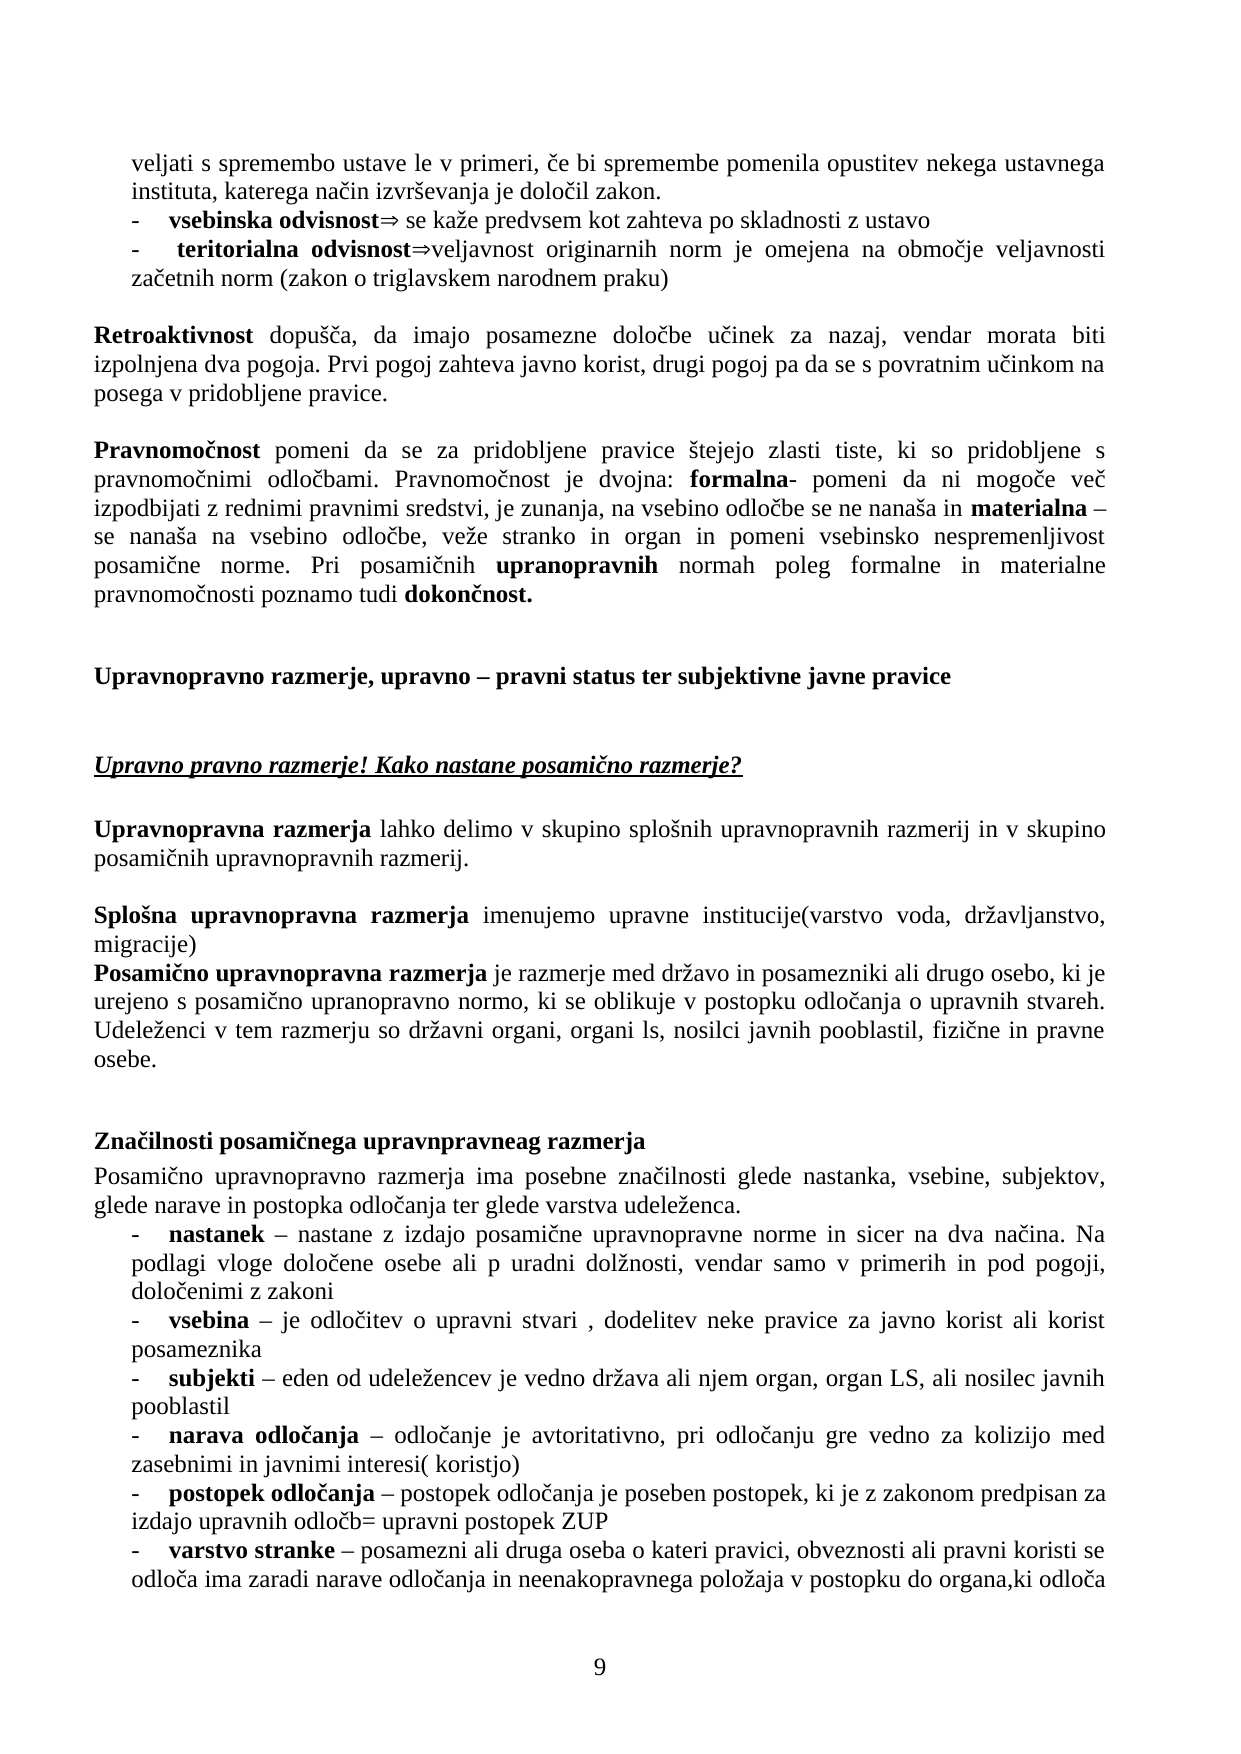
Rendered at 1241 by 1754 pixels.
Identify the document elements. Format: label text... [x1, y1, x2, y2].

text Pravnomočnost pomeni da se za pridobljene pravice štejejo zlasti tiste, ki so pridobljene s pravnomočnimi odločbami. Pravnomočnost je dvojna: formalna- pomeni da ni mogoče več izpodbijati z rednimi pravnimi sredstvi, je zunanja, na vsebino odločbe se ne nanaša in materialna – se nanaša na vsebino odločbe, veže stranko in organ in pomeni vsebinsko nespremenljivost posamične norme. Pri posamičnih upranopravnih normah poleg formalne in materialne pravnomočnosti poznamo tudi dokončnost. [94, 435, 1106, 608]
text - nastanek – nastane z izdajo posamične upravnopravne norme in sicer na dva načina. Na podlagi vloge določene osebe ali p uradni dolžnosti, vendar samo v primerih in pod pogoji, določenimi z zakoni [131, 1219, 1106, 1305]
text Posamično upravnopravno razmerja ima posebne značilnosti glede nastanka, vsebine, subjektov, glede narave in postopka odločanja ter glede varstva udeleženca. [94, 1161, 1106, 1219]
text - teritorialna odvisnostveljavnost originarnih norm je omejena na območje veljavnosti začetnih norm (zakon o triglavskem narodnem praku) [131, 234, 1106, 291]
text - varstvo stranke – posamezni ali druga oseba o kateri pravici, obveznosti ali pravni koristi se odloča ima zaradi narave odločanja in neenakopravnega položaja v postopku do organa,ki odloča [131, 1535, 1106, 1593]
text - vsebina – je odločitev o upravni stvari , dodelitev neke pravice za javno korist ali korist posameznika [131, 1305, 1106, 1363]
text Splošna upravnopravna razmerja imenujemo upravne institucije(varstvo voda, državljanstvo, migracije) [94, 900, 1106, 958]
text Retroaktivnost dopušča, da imajo posamezne določbe učinek za nazaj, vendar morata biti izpolnjena dva pogoja. Prvi pogoj zahteva javno korist, drugi pogoj pa da se s povratnim učinkom na posega v pridobljene pravice. [94, 320, 1106, 406]
text Posamično upravnopravna razmerja je razmerje med državo in posamezniki ali drugo osebo, ki je urejeno s posamično upranopravno normo, ki se oblikuje v postopku odločanja o upravnih stvareh. Udeleženci v tem razmerju so državni organi, organi ls, nosilci javnih pooblastil, fizične in pravne osebe. [94, 958, 1106, 1073]
text veljati s spremembo ustave le v primeri, če bi spremembe pomenila opustitev nekega ustavnega instituta, katerega način izvrševanja je določil zakon. [131, 148, 1106, 205]
text - postopek odločanja – postopek odločanja je poseben postopek, ki je z zakonom predpisan za izdajo upravnih odločb= upravni postopek ZUP [131, 1478, 1106, 1535]
subtitle Značilnosti posamičnega upravnpravneag razmerja [94, 1126, 1106, 1155]
subtitle Upravnopravno razmerje, upravno – pravni status ter subjektivne javne pravice [94, 661, 1106, 690]
text - narava odločanja – odločanje je avtoritativno, pri odločanju gre vedno za kolizijo med zasebnimi in javnimi interesi( koristjo) [131, 1420, 1106, 1478]
subtitle Upravno pravno razmerje! Kako nastane posamično razmerje? [94, 750, 1106, 779]
text - subjekti – eden od udeležencev je vedno država ali njem organ, organ LS, ali nosilec javnih pooblastil [131, 1363, 1106, 1420]
text Upravnopravna razmerja lahko delimo v skupino splošnih upravnopravnih razmerij in v skupino posamičnih upravnopravnih razmerij. [94, 814, 1106, 871]
text - vsebinska odvisnost se kaže predvsem kot zahteva po skladnosti z ustavo [131, 205, 1106, 234]
